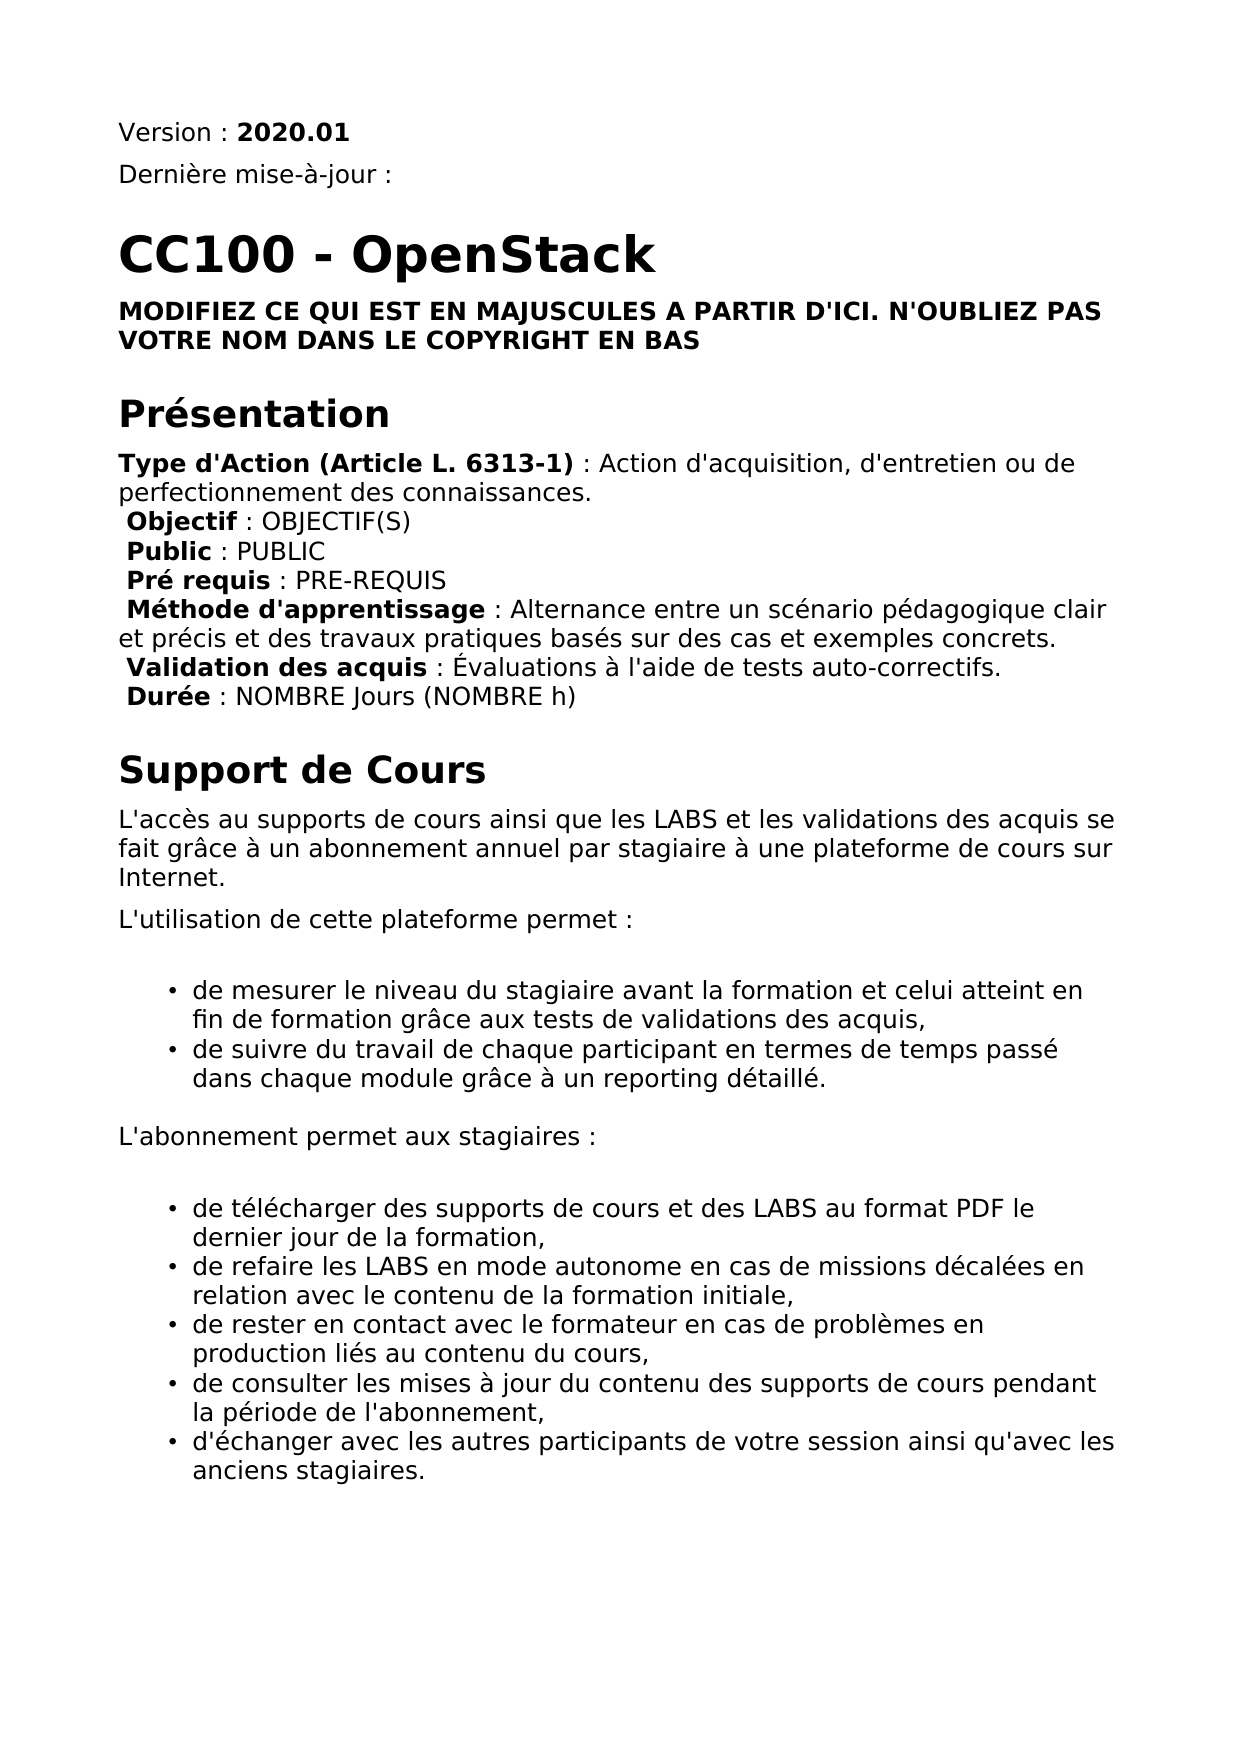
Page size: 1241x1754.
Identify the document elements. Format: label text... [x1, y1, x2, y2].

text L'abonnement permet aux stagiaires : [118, 1123, 1122, 1152]
list de mesurer le niveau du stagiaire avant la formation et celui atteint en fin de formation grâce aux tests de validations des acquis, [177, 976, 1122, 1035]
text L'utilisation de cette plateforme permet : [118, 905, 1122, 934]
text Type d'Action (Article L. 6313-1) : Action d'acquisition, d'entretien ou de perfectionnement des connaissances. Objectif : OBJECTIF(S) Public : PUBLIC Pré requis : PRE-REQUIS Méthode d'apprentissage : Alternance entre un scénario pédagogique clair et précis et des travaux pratiques basés sur des cas et exemples concrets. Validation des acquis : Évaluations à l'aide de tests auto-correctifs. Durée : NOMBRE Jours (NOMBRE h) [118, 449, 1122, 712]
list de télécharger des supports de cours et des LABS au format PDF le dernier jour de la formation, [177, 1194, 1122, 1252]
subtitle CC100 - OpenStack [118, 226, 1122, 285]
list de consulter les mises à jour du contenu des supports de cours pendant la période de l'abonnement, [177, 1369, 1122, 1427]
text L'accès au supports de cours ainsi que les LABS et les validations des acquis se fait grâce à un abonnement annuel par stagiaire à une plateforme de cours sur Internet. [118, 805, 1122, 893]
list d'échanger avec les autres participants de votre session ainsi qu'avec les anciens stagiaires. [177, 1427, 1122, 1485]
subtitle Support de Cours [118, 749, 1122, 793]
text MODIFIEZ CE QUI EST EN MAJUSCULES A PARTIR D'ICI. N'OUBLIEZ PAS VOTRE NOM DANS LE COPYRIGHT EN BAS [118, 297, 1122, 356]
list de rester en contact avec le formateur en cas de problèmes en production liés au contenu du cours, [177, 1310, 1122, 1369]
list de suivre du travail de chaque participant en termes de temps passé dans chaque module grâce à un reporting détaillé. [177, 1035, 1122, 1093]
text Dernière mise-à-jour : [118, 160, 1122, 189]
list de refaire les LABS en mode autonome en cas de missions décalées en relation avec le contenu de la formation initiale, [177, 1252, 1122, 1310]
subtitle Présentation [118, 393, 1122, 437]
text Version : 2020.01 [118, 118, 1122, 147]
